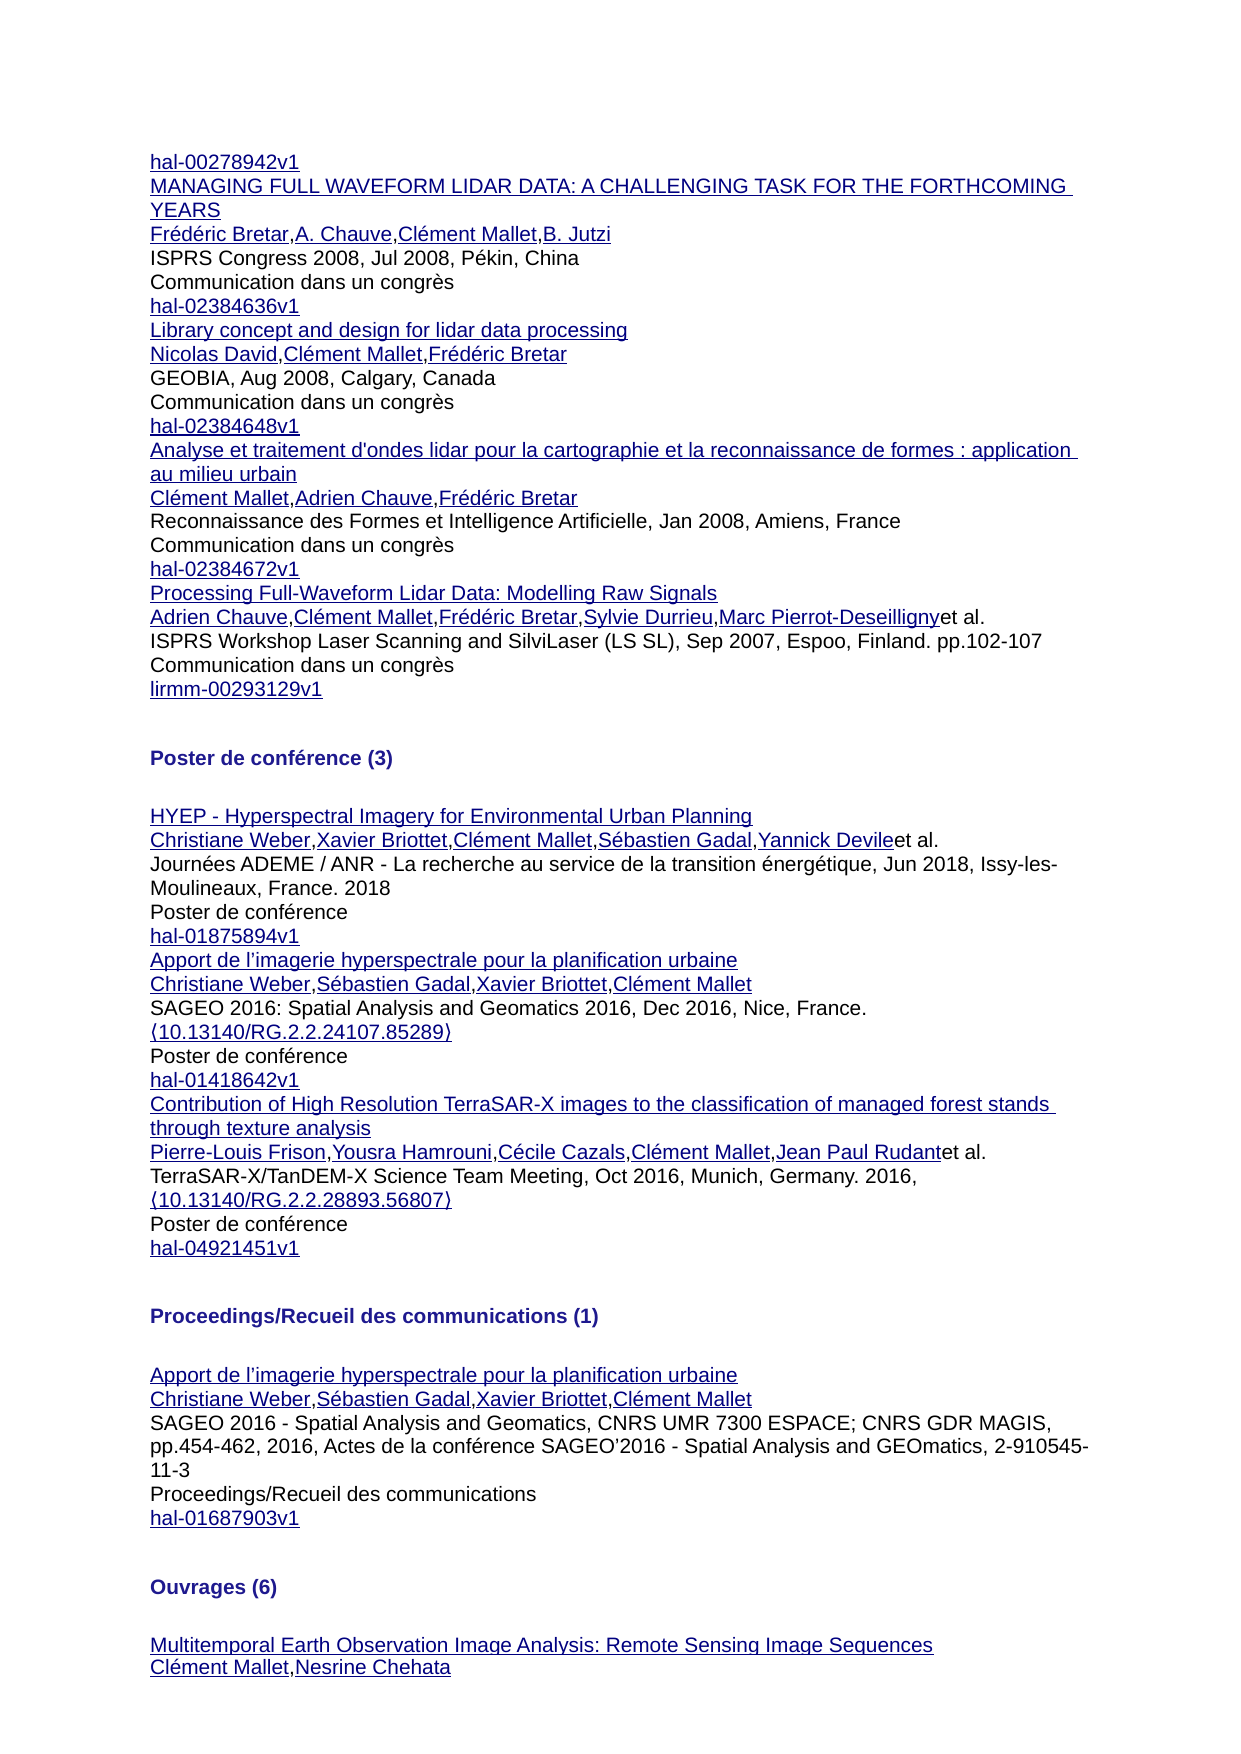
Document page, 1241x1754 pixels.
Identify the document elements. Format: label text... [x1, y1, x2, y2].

table_cell hal-00278942v1 [150, 150, 1090, 174]
table_cell Apport de l’imagerie hyperspectrale pour la planification urbaine Christiane Weber,Sébastien Gadal,Xavier Briottet,Clément Mallet SAGEO 2016: Spatial Analysis and Geomatics 2016, Dec 2016, Nice, France. ⟨10.13140/RG.2.2.24107.85289⟩ Poster de conférence hal-01418642v1 [150, 948, 1090, 1092]
table_cell Contribution of High Resolution TerraSAR-X images to the classification of managed forest stands through texture analysis Pierre-Louis Frison,Yousra Hamrouni,Cécile Cazals,Clément Mallet,Jean Paul Rudantet al. TerraSAR-X/TanDEM-X Science Team Meeting, Oct 2016, Munich, Germany. 2016, ⟨10.13140/RG.2.2.28893.56807⟩ Poster de conférence hal-04921451v1 [150, 1092, 1090, 1259]
table_header HYEP - Hyperspectral Imagery for Environmental Urban Planning Christiane Weber,Xavier Briottet,Clément Mallet,Sébastien Gadal,Yannick Devileet al. Journées ADEME / ANR - La recherche au service de la transition énergétique, Jun 2018, Issy-les-Moulineaux, France. 2018 Poster de conférence hal-01875894v1 [150, 804, 1090, 948]
table_cell Analyse et traitement d'ondes lidar pour la cartographie et la reconnaissance de formes : application au milieu urbain Clément Mallet,Adrien Chauve,Frédéric Bretar Reconnaissance des Formes et Intelligence Artificielle, Jan 2008, Amiens, France Communication dans un congrès hal-02384672v1 [150, 438, 1090, 581]
subtitle Proceedings/Recueil des communications (1) [150, 1304, 1090, 1328]
table_cell MANAGING FULL WAVEFORM LIDAR DATA: A CHALLENGING TASK FOR THE FORTHCOMING YEARS Frédéric Bretar,A. Chauve,Clément Mallet,B. Jutzi ISPRS Congress 2008, Jul 2008, Pékin, China Communication dans un congrès hal-02384636v1 [150, 174, 1090, 318]
table_header Apport de l’imagerie hyperspectrale pour la planification urbaine Christiane Weber,Sébastien Gadal,Xavier Briottet,Clément Mallet SAGEO 2016 - Spatial Analysis and Geomatics, CNRS UMR 7300 ESPACE; CNRS GDR MAGIS, pp.454-462, 2016, Actes de la conférence SAGEO’2016 - Spatial Analysis and GEOmatics, 2-910545-11-3 Proceedings/Recueil des communications hal-01687903v1 [150, 1363, 1090, 1530]
table_cell Processing Full-Waveform Lidar Data: Modelling Raw Signals Adrien Chauve,Clément Mallet,Frédéric Bretar,Sylvie Durrieu,Marc Pierrot-Deseillignyet al. ISPRS Workshop Laser Scanning and SilviLaser (LS SL), Sep 2007, Espoo, Finland. pp.102-107 Communication dans un congrès lirmm-00293129v1 [150, 581, 1090, 701]
subtitle Ouvrages (6) [150, 1575, 1090, 1599]
table_header Multitemporal Earth Observation Image Analysis: Remote Sensing Image Sequences Clément Mallet,Nesrine Chehata [150, 1633, 1090, 1679]
subtitle Poster de conférence (3) [150, 746, 1090, 770]
table_cell Library concept and design for lidar data processing Nicolas David,Clément Mallet,Frédéric Bretar GEOBIA, Aug 2008, Calgary, Canada Communication dans un congrès hal-02384648v1 [150, 318, 1090, 437]
